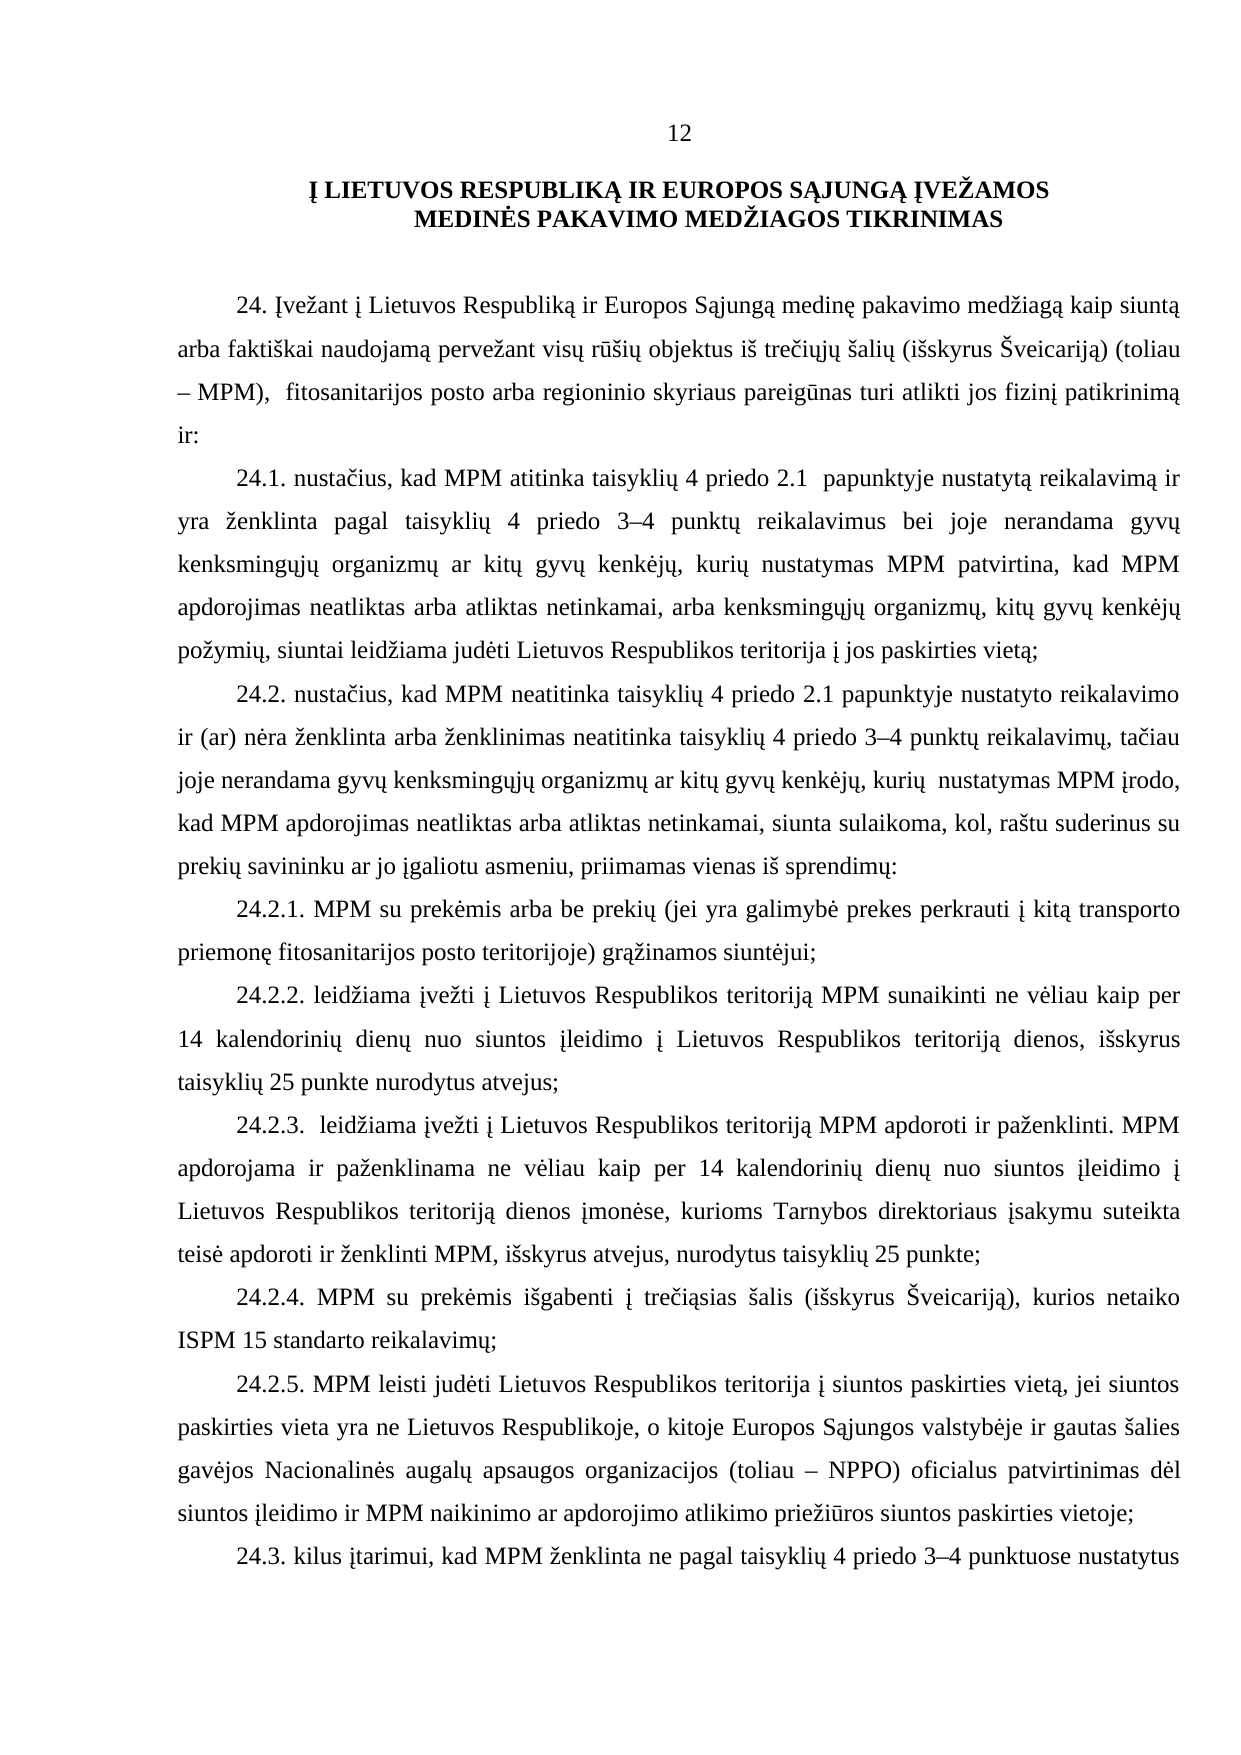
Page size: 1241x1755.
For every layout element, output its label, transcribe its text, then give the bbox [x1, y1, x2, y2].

text 24.2. nustačius, kad MPM neatitinka taisyklių 4 priedo 2.1 papunktyje nustatyto reikalavimo ir (ar) nėra ženklinta arba ženklinimas neatitinka taisyklių 4 priedo 3–4 punktų reikalavimų, tačiau joje nerandama gyvų kenksmingųjų organizmų ar kitų gyvų kenkėjų, kurių nustatymas MPM įrodo, kad MPM apdorojimas neatliktas arba atliktas netinkamai, siunta sulaikoma, kol, raštu suderinus su prekių savininku ar jo įgaliotu asmeniu, priimamas vienas iš sprendimų: [177, 679, 1181, 880]
text 24.2.1. MPM su prekėmis arba be prekių (jei yra galimybė prekes perkrauti į kitą transporto priemonę fitosanitarijos posto teritorijoje) grąžinamos siuntėjui; [177, 894, 1181, 966]
text 24.2.3. leidžiama įvežti į Lietuvos Respublikos teritoriją MPM apdoroti ir paženklinti. MPM apdorojama ir paženklinama ne vėliau kaip per 14 kalendorinių dienų nuo siuntos įleidimo į Lietuvos Respublikos teritoriją dienos įmonėse, kurioms Tarnybos direktoriaus įsakymu suteikta teisė apdoroti ir ženklinti MPM, išskyrus atvejus, nurodytus taisyklių 25 punkte; [177, 1110, 1181, 1268]
text 24.2.4. MPM su prekėmis išgabenti į trečiąsias šalis (išskyrus Šveicariją), kurios netaiko ISPM 15 standarto reikalavimų; [177, 1282, 1181, 1354]
text MEDINĖS PAKAVIMO MEDŽIAGOS TIKRINIMAS [177, 204, 1181, 233]
text Į LIETUVOS RESPUBLIKĄ IR EUROPOS SĄJUNGĄ ĮVEŽAMOS [177, 176, 1181, 204]
text 24.2.5. MPM leisti judėti Lietuvos Respublikos teritorija į siuntos paskirties vietą, jei siuntos paskirties vieta yra ne Lietuvos Respublikoje, o kitoje Europos Sąjungos valstybėje ir gautas šalies gavėjos Nacionalinės augalų apsaugos organizacijos (toliau – NPPO) oficialus patvirtinimas dėl siuntos įleidimo ir MPM naikinimo ar apdorojimo atlikimo priežiūros siuntos paskirties vietoje; [177, 1369, 1181, 1527]
text 24.2.2. leidžiama įvežti į Lietuvos Respublikos teritoriją MPM sunaikinti ne vėliau kaip per 14 kalendorinių dienų nuo siuntos įleidimo į Lietuvos Respublikos teritoriją dienos, išskyrus taisyklių 25 punkte nurodytus atvejus; [177, 981, 1181, 1096]
text 24.1. nustačius, kad MPM atitinka taisyklių 4 priedo 2.1 papunktyje nustatytą reikalavimą ir yra ženklinta pagal taisyklių 4 priedo 3–4 punktų reikalavimus bei joje nerandama gyvų kenksmingųjų organizmų ar kitų gyvų kenkėjų, kurių nustatymas MPM patvirtina, kad MPM apdorojimas neatliktas arba atliktas netinkamai, arba kenksmingųjų organizmų, kitų gyvų kenkėjų požymių, siuntai leidžiama judėti Lietuvos Respublikos teritorija į jos paskirties vietą; [177, 463, 1181, 664]
text 24. Įvežant į Lietuvos Respubliką ir Europos Sąjungą medinę pakavimo medžiagą kaip siuntą arba faktiškai naudojamą pervežant visų rūšių objektus iš trečiųjų šalių (išskyrus Šveicariją) (toliau – MPM), fitosanitarijos posto arba regioninio skyriaus pareigūnas turi atlikti jos fizinį patikrinimą ir: [177, 291, 1181, 449]
text 24.3. kilus įtarimui, kad MPM ženklinta ne pagal taisyklių 4 priedo 3–4 punktuose nustatytus [177, 1541, 1181, 1570]
